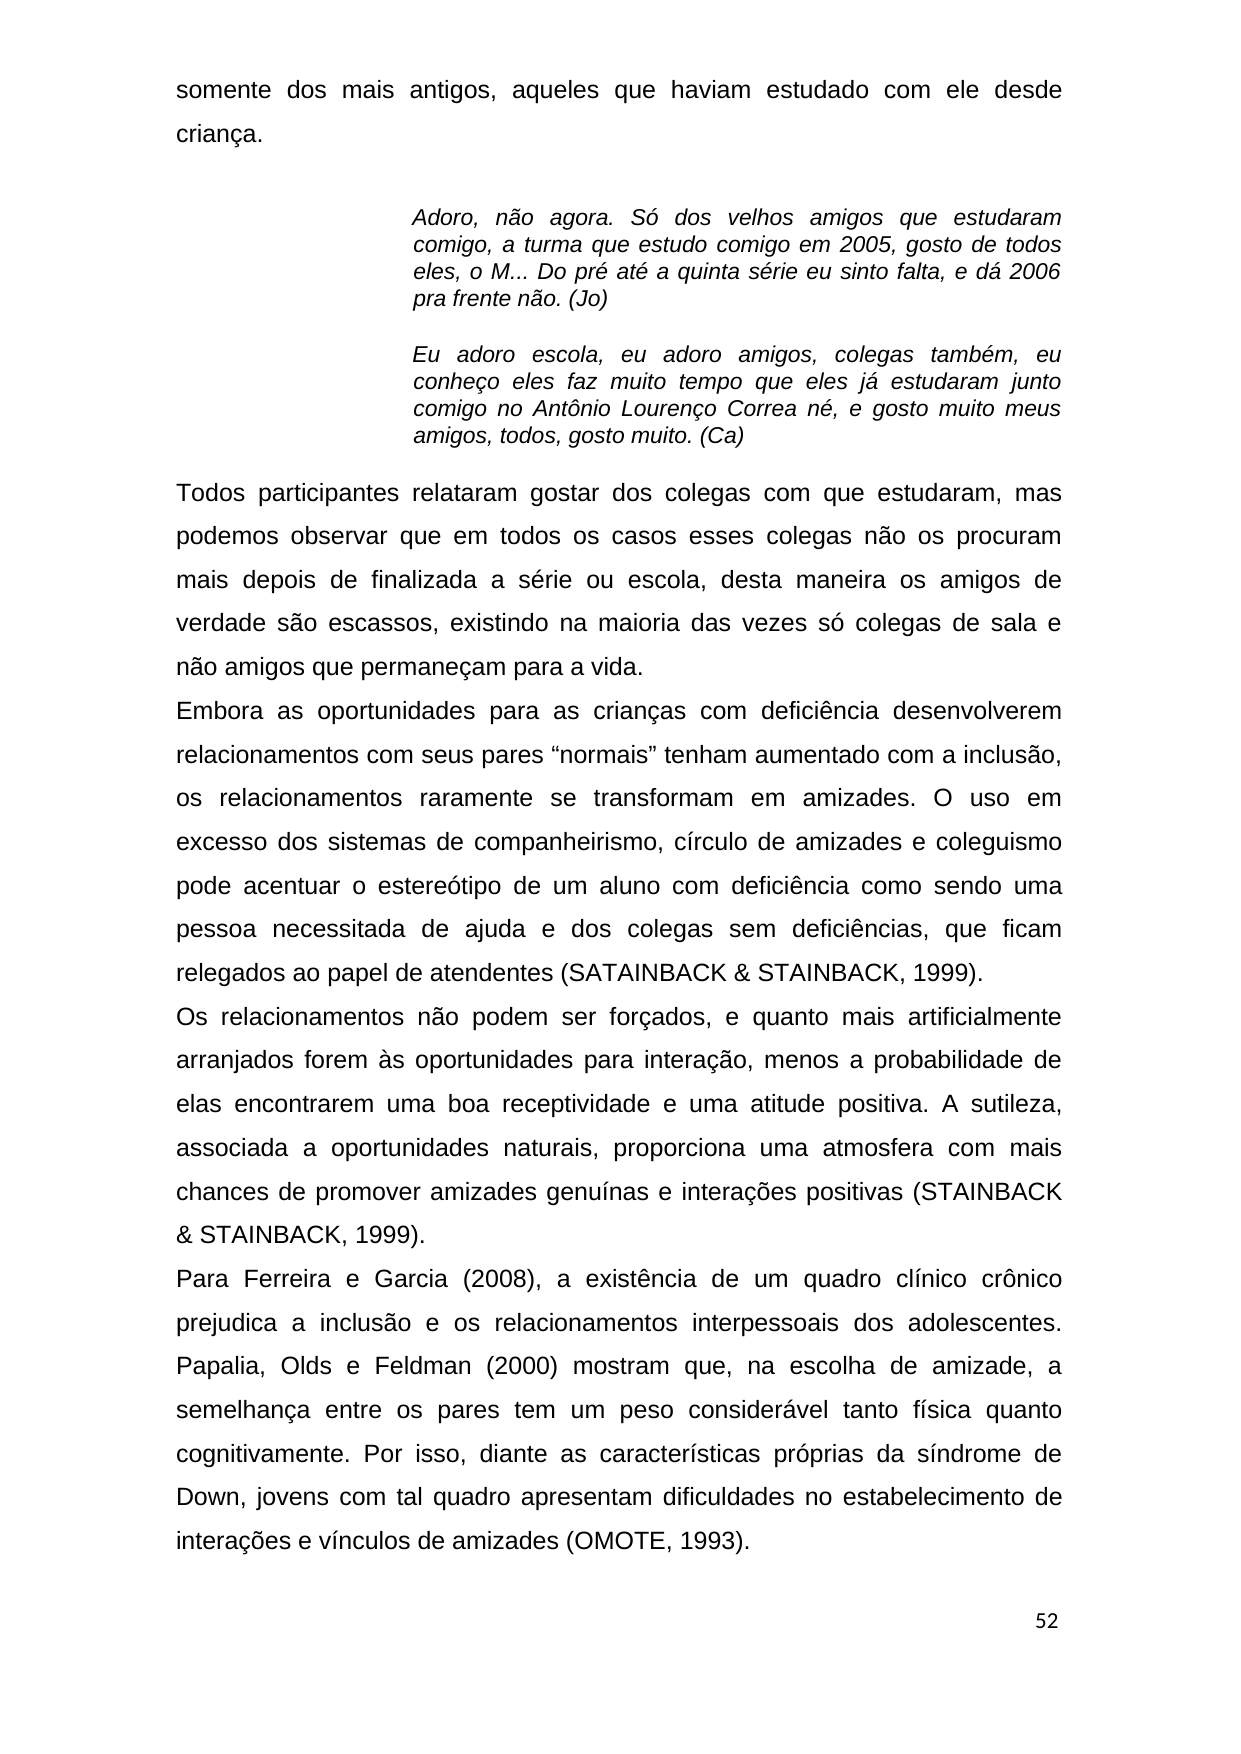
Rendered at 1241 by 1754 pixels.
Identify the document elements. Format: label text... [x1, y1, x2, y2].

text somente dos mais antigos, aqueles que haviam estudado com ele desde criança. [176, 75, 1064, 147]
text Adoro, não agora. Só dos velhos amigos que estudaram comigo, a turma que estudo comigo em 2005, gosto de todos eles, o M... Do pré até a quinta série eu sinto falta, e dá 2006 pra frente não. (Jo) [412, 203, 1064, 311]
text Os relacionamentos não podem ser forçados, e quanto mais artificialmente arranjados forem às oportunidades para interação, menos a probabilidade de elas encontrarem uma boa receptividade e uma atitude positiva. A sutileza, associada a oportunidades naturais, proporciona uma atmosfera com mais chances de promover amizades genuínas e interações positivas (STAINBACK & STAINBACK, 1999). [176, 1002, 1064, 1249]
text Eu adoro escola, eu adoro amigos, colegas também, eu conheço eles faz muito tempo que eles já estudaram junto comigo no Antônio Lourenço Correa né, e gosto muito meus amigos, todos, gosto muito. (Ca) [412, 341, 1064, 448]
text Para Ferreira e Garcia (2008), a existência de um quadro clínico crônico prejudica a inclusão e os relacionamentos interpessoais dos adolescentes. Papalia, Olds e Feldman (2000) mostram que, na escolha de amizade, a semelhança entre os pares tem um peso considerável tanto física quanto cognitivamente. Por isso, diante as características próprias da síndrome de Down, jovens com tal quadro apresentam dificuldades no estabelecimento de interações e vínculos de amizades (OMOTE, 1993). [176, 1264, 1064, 1555]
text Todos participantes relataram gostar dos colegas com que estudaram, mas podemos observar que em todos os casos esses colegas não os procuram mais depois de finalizada a série ou escola, desta maneira os amigos de verdade são escassos, existindo na maioria das vezes só colegas de sala e não amigos que permaneçam para a vida. [176, 477, 1064, 681]
text Embora as oportunidades para as crianças com deficiência desenvolverem relacionamentos com seus pares “normais” tenham aumentado com a inclusão, os relacionamentos raramente se transformam em amizades. O uso em excesso dos sistemas de companheirismo, círculo de amizades e coleguismo pode acentuar o estereótipo de um aluno com deficiência como sendo uma pessoa necessitada de ajuda e dos colegas sem deficiências, que ficam relegados ao papel de atendentes (SATAINBACK & STAINBACK, 1999). [176, 696, 1064, 987]
